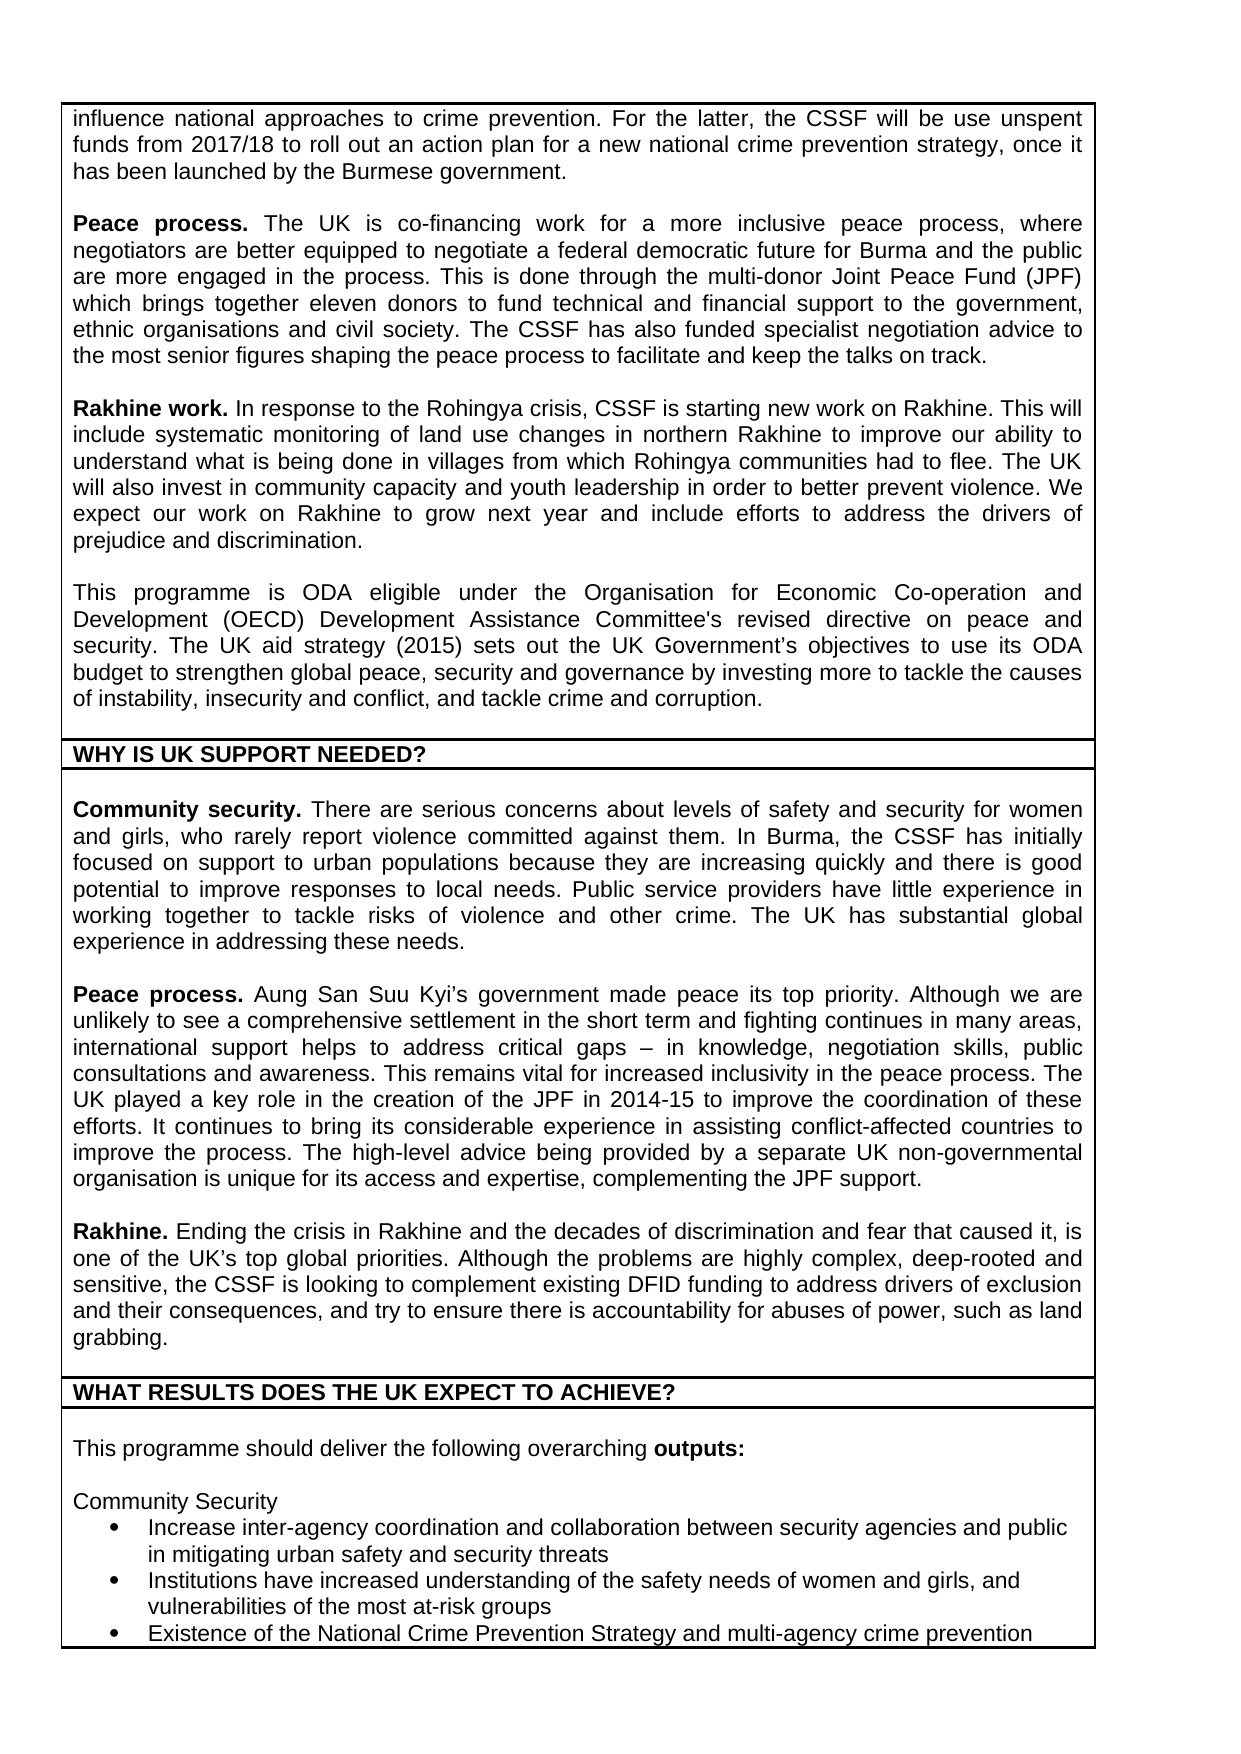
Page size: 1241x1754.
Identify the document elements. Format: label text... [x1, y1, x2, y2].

table_cell WHAT RESULTS DOES THE UK EXPECT TO ACHIEVE? [62, 1379, 1094, 1406]
table_cell Community security. There are serious concerns about levels of safety and security for women and girls, who rarely report violence committed against them. In Burma, the CSSF has initially focused on support to urban populations because they are increasing quickly and there is good potential to improve responses to local needs. Public service providers have little experience in working together to tackle risks of violence and other crime. The UK has substantial global experience in addressing these needs. Peace process. Aung San Suu Kyi’s government made peace its top priority. Although we are unlikely to see a comprehensive settlement in the short term and fighting continues in many areas, international support helps to address critical gaps – in knowledge, negotiation skills, public consultations and awareness. This remains vital for increased inclusivity in the peace process. The UK played a key role in the creation of the JPF in 2014-15 to improve the coordination of these efforts. It continues to bring its considerable experience in assisting conflict-affected countries to improve the process. The high-level advice being provided by a separate UK non-governmental organisation is unique for its access and expertise, complementing the JPF support. Rakhine. Ending the crisis in Rakhine and the decades of discrimination and fear that caused it, is one of the UK’s top global priorities. Although the problems are highly complex, deep-rooted and sensitive, the CSSF is looking to complement existing DFID funding to address drivers of exclusion and their consequences, and try to ensure there is accountability for abuses of power, such as land grabbing. [62, 770, 1094, 1376]
table_cell influence national approaches to crime prevention. For the latter, the CSSF will be use unspent funds from 2017/18 to roll out an action plan for a new national crime prevention strategy, once it has been launched by the Burmese government. Peace process. The UK is co-financing work for a more inclusive peace process, where negotiators are better equipped to negotiate a federal democratic future for Burma and the public are more engaged in the process. This is done through the multi-donor Joint Peace Fund (JPF) which brings together eleven donors to fund technical and financial support to the government, ethnic organisations and civil society. The CSSF has also funded specialist negotiation advice to the most senior figures shaping the peace process to facilitate and keep the talks on track. Rakhine work. In response to the Rohingya crisis, CSSF is starting new work on Rakhine. This will include systematic monitoring of land use changes in northern Rakhine to improve our ability to understand what is being done in villages from which Rohingya communities had to flee. The UK will also invest in community capacity and youth leadership in order to better prevent violence. We expect our work on Rakhine to grow next year and include efforts to address the drivers of prejudice and discrimination. This programme is ODA eligible under the Organisation for Economic Co-operation and Development (OECD) Development Assistance Committee's revised directive on peace and security. The UK aid strategy (2015) sets out the UK Government’s objectives to use its ODA budget to strengthen global peace, security and governance by investing more to tackle the causes of instability, insecurity and conflict, and tackle crime and corruption. [62, 105, 1094, 737]
table_cell This programme should deliver the following overarching outputs: Community Security Increase inter-agency coordination and collaboration between security agencies and public in mitigating urban safety and security threats Institutions have increased understanding of the safety needs of women and girls, and vulnerabilities of the most at-risk groups Existence of the National Crime Prevention Strategy and multi-agency crime prevention [62, 1409, 1094, 1646]
table_cell WHY IS UK SUPPORT NEEDED? [62, 741, 1094, 767]
